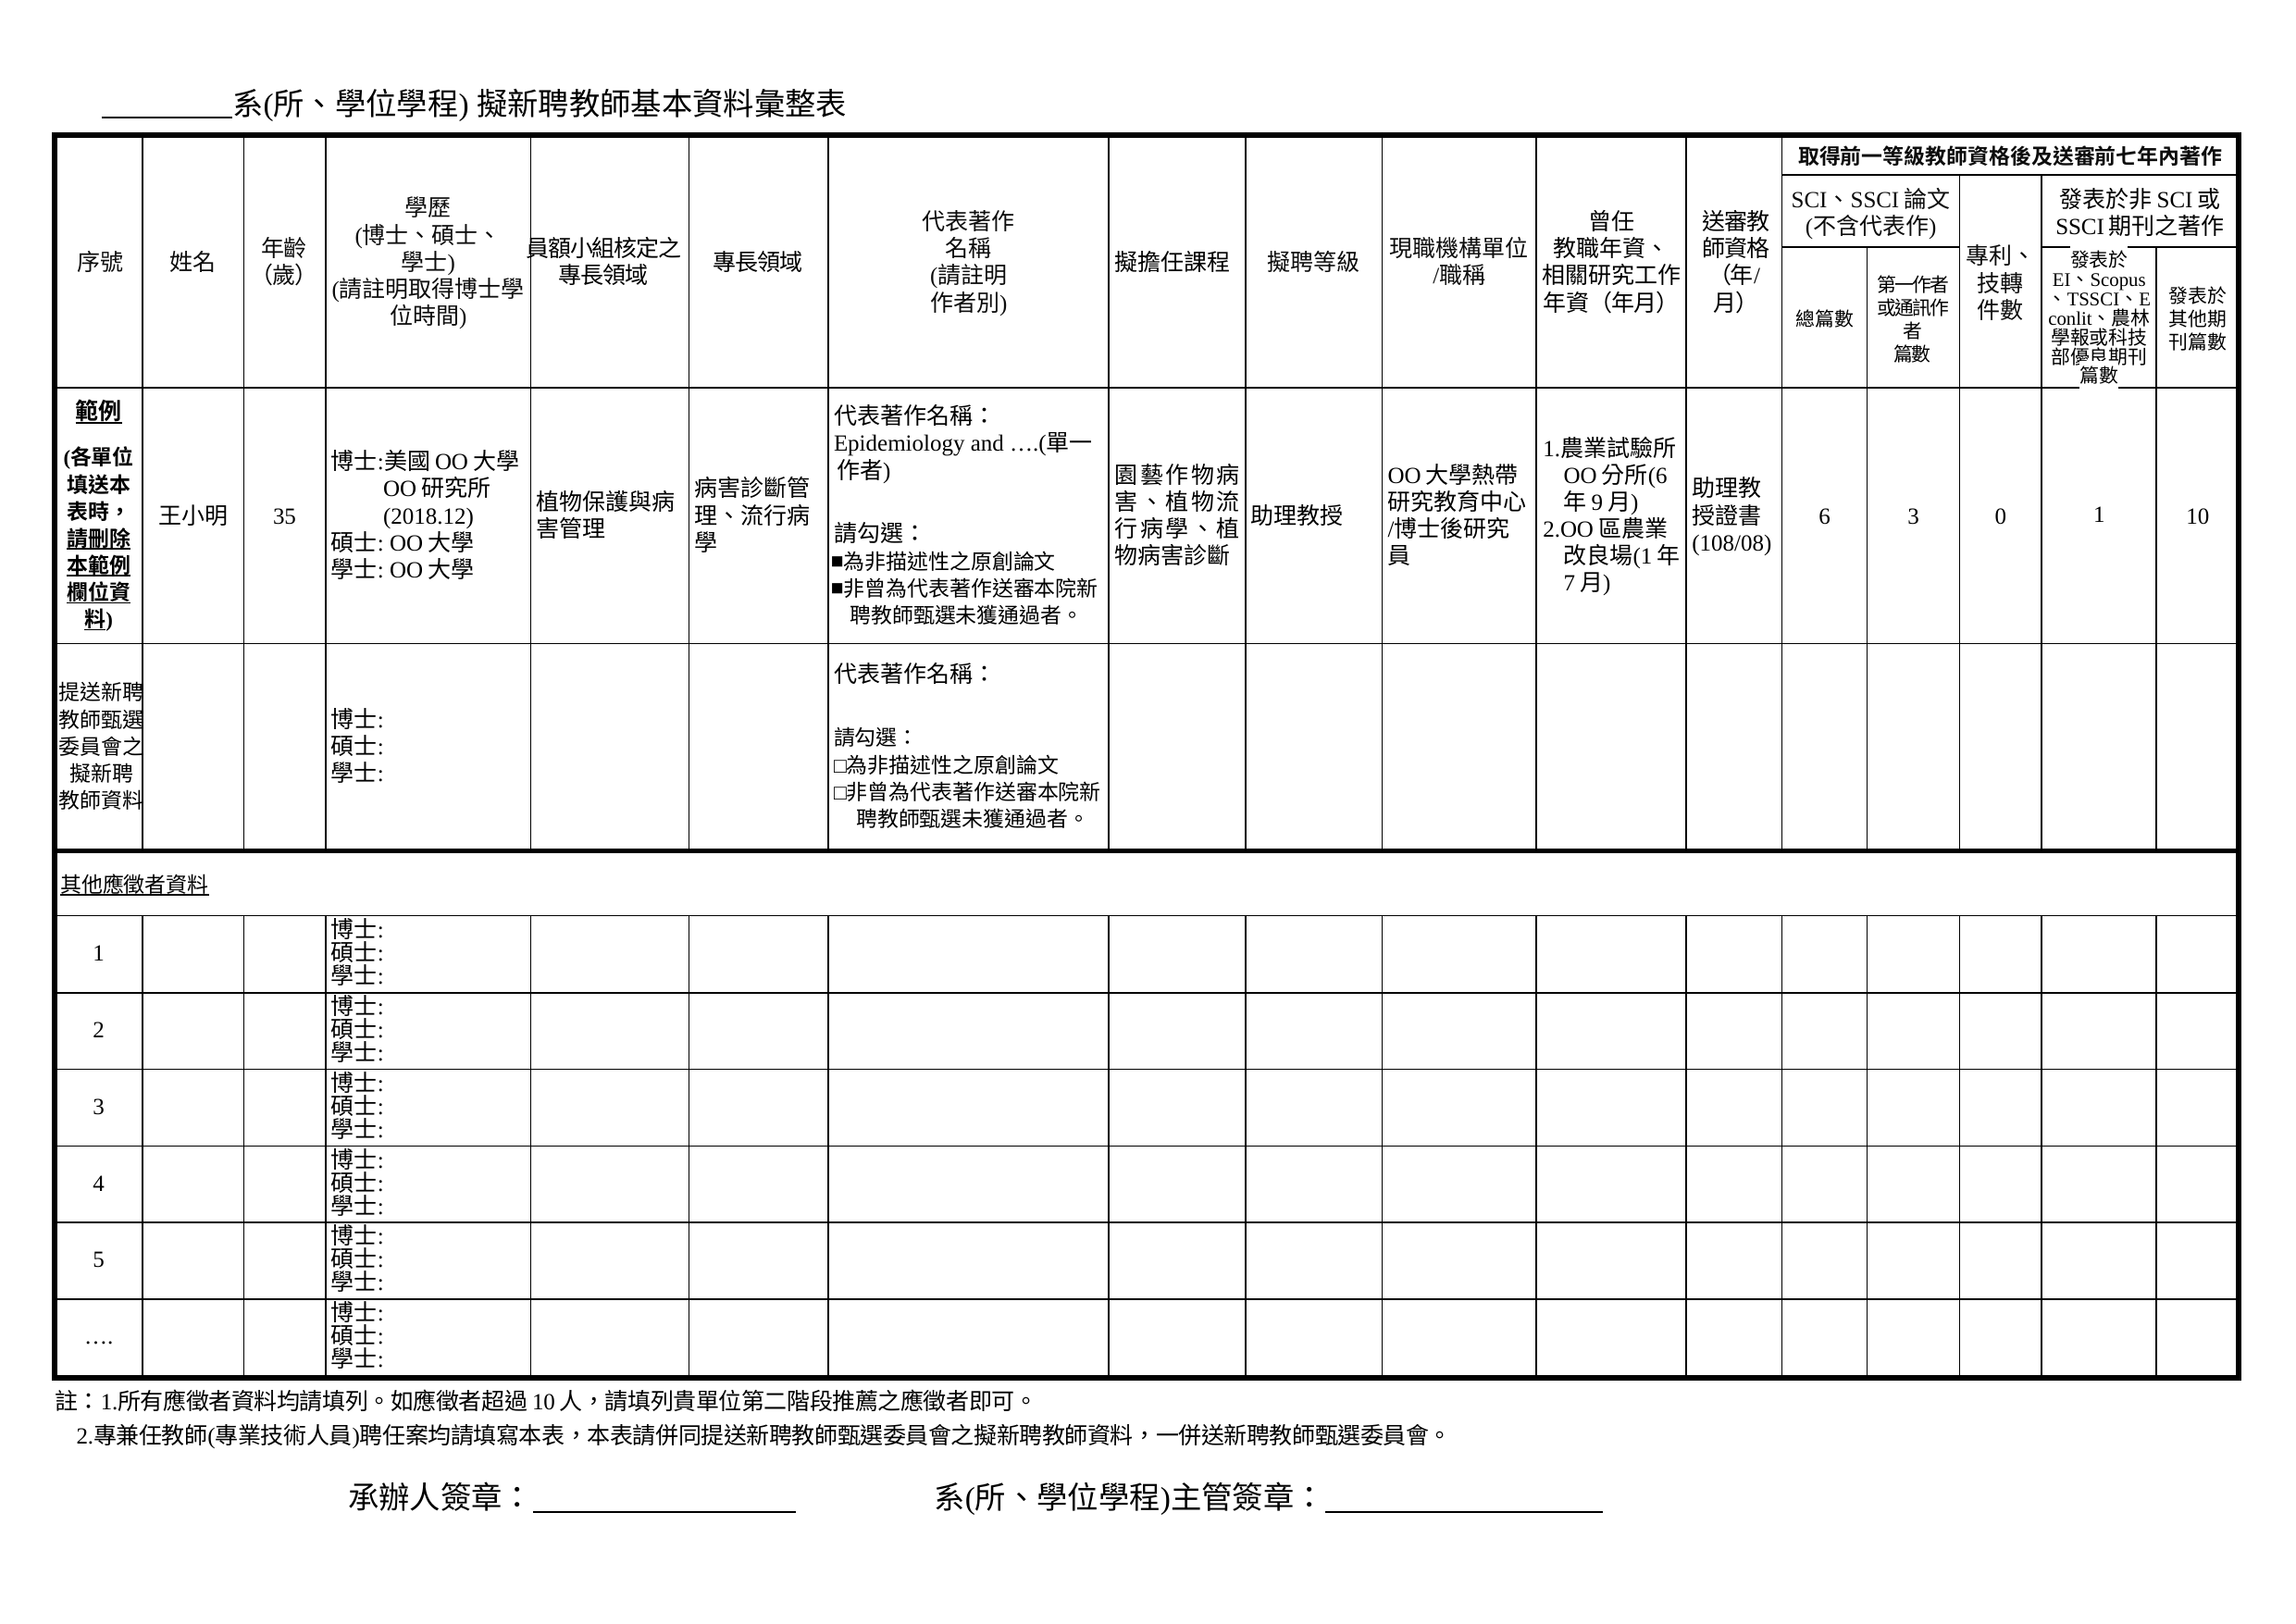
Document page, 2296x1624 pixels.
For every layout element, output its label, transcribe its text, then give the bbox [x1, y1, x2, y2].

table_cell [1383, 1300, 1535, 1375]
table_cell [2157, 644, 2236, 849]
table_cell [1383, 1147, 1535, 1221]
table_cell [1537, 1223, 1685, 1298]
table_cell [2157, 916, 2236, 992]
table_cell [1868, 916, 1959, 992]
table_cell [689, 994, 827, 1069]
table_cell [1782, 994, 1867, 1069]
table_cell [689, 1300, 827, 1375]
table_cell [1383, 994, 1535, 1069]
table_cell 代表著作名稱： 請勾選： □為非描述性之原創論文 □非曾為代表著作送審本院新聘教師甄選未獲通過者。 [829, 644, 1108, 849]
table_cell [244, 1300, 325, 1375]
table_cell 病害診斷管理、流行病學 [689, 389, 827, 643]
table_header 擬擔任課程 [1110, 138, 1245, 387]
table_cell [143, 1223, 243, 1298]
table_header 曾任 教職年資、 相關研究工作年資（年月） [1537, 138, 1685, 387]
table_cell [1537, 916, 1685, 992]
table_cell 範例 (各單位填送本表時，請刪除本範例欄位資料) [57, 389, 142, 643]
table_cell [1868, 1300, 1959, 1375]
table_cell 1.農業試驗所 OO分所(6年9月) 2.OO區農業改良場(1年7月) [1537, 389, 1685, 643]
table_cell [531, 1147, 689, 1221]
text 系(所、學位學程) 擬新聘教師基本資料彙整表 [101, 93, 271, 120]
table_cell [143, 994, 243, 1069]
table_header 專長領域 [689, 138, 827, 387]
table_header 取得前一等級教師資格後及送審前七年內著作 [1782, 138, 2236, 174]
table_cell [531, 994, 689, 1069]
table_cell [829, 916, 1108, 992]
table_cell [1247, 994, 1382, 1069]
table_cell 博士: 碩士: 學士: [327, 1300, 530, 1375]
table_header 學歷 (博士、碩士、 學士) (請註明取得博士學位時間) [327, 138, 530, 387]
table_cell 1 [2042, 389, 2155, 643]
table_cell 博士:美國OO大學OO研究所(2018.12) 碩士: OO大學 學士: OO大學 [327, 389, 530, 643]
table_cell [1383, 1223, 1535, 1298]
table_cell [531, 644, 689, 849]
table_cell [244, 644, 325, 849]
table_cell [1110, 916, 1245, 992]
table_cell [531, 916, 689, 992]
table_cell 博士: 碩士: 學士: [327, 1223, 530, 1298]
table_cell [689, 644, 827, 849]
table_header 員額小組核定之 專長領域 [531, 138, 689, 387]
table_cell [1537, 644, 1685, 849]
table_cell [1537, 994, 1685, 1069]
table_cell [1960, 916, 2041, 992]
table_cell [1868, 994, 1959, 1069]
table_cell [2042, 644, 2155, 849]
table_cell [2042, 1147, 2155, 1221]
table_cell [1960, 1070, 2041, 1145]
table_cell [1782, 1070, 1867, 1145]
table_cell 博士: 碩士: 學士: [327, 644, 530, 849]
table_cell [829, 994, 1108, 1069]
table_cell [143, 916, 243, 992]
table_cell 發表於其他期刊篇數 [2157, 248, 2236, 387]
table_cell [1687, 644, 1781, 849]
table_cell 5 [57, 1223, 142, 1298]
table_cell [1110, 1070, 1245, 1145]
table_cell [1782, 1223, 1867, 1298]
table_cell [2157, 994, 2236, 1069]
table_cell 提送新聘教師甄選委員會之擬新聘 教師資料 [57, 644, 142, 849]
table_cell [1687, 1147, 1781, 1221]
table_cell 助理教授證書(108/08) [1687, 389, 1781, 643]
table_cell [1960, 1147, 2041, 1221]
table_cell [1383, 1070, 1535, 1145]
table_cell 2 [57, 994, 142, 1069]
table_cell [1537, 1147, 1685, 1221]
table_cell 0 [1960, 389, 2041, 643]
table_cell 專利、 技轉 件數 [1960, 176, 2041, 387]
table_cell 3 [57, 1070, 142, 1145]
table_cell [1247, 1300, 1382, 1375]
table_cell …. [57, 1300, 142, 1375]
table_cell [1110, 1300, 1245, 1375]
table_header 送審教師資格 （年/月） [1687, 138, 1781, 387]
table_cell [1782, 916, 1867, 992]
table_cell 博士: 碩士: 學士: [327, 1070, 530, 1145]
table_cell [244, 916, 325, 992]
table_cell [1110, 1223, 1245, 1298]
table_cell 3 [1868, 389, 1959, 643]
table_cell 代表著作名稱： Epidemiology and ….(單一作者) 請勾選： ■為非描述性之原創論文 ■非曾為代表著作送審本院新聘教師甄選未獲通過者。 [829, 389, 1108, 643]
table_cell [2157, 1070, 2236, 1145]
table_cell [829, 1147, 1108, 1221]
table_cell [531, 1223, 689, 1298]
table_cell 6 [1782, 389, 1867, 643]
table_cell [244, 1147, 325, 1221]
table_cell [1110, 1147, 1245, 1221]
table_cell [2042, 1070, 2155, 1145]
table_cell 園藝作物病害、植物流行病學、植物病害診斷 [1110, 389, 1245, 643]
table_cell [1247, 644, 1382, 849]
table_cell [1687, 916, 1781, 992]
table_cell [1247, 1070, 1382, 1145]
table_cell [143, 644, 243, 849]
table_cell [531, 1070, 689, 1145]
table_cell [1383, 644, 1535, 849]
table_cell [244, 994, 325, 1069]
table_cell [1960, 994, 2041, 1069]
table_cell [1537, 1300, 1685, 1375]
table_cell [1782, 1300, 1867, 1375]
table_cell [1537, 1070, 1685, 1145]
table_cell [531, 1300, 689, 1375]
table_cell [829, 1223, 1108, 1298]
table_header 擬聘等級 [1247, 138, 1382, 387]
table_header 姓名 [143, 138, 243, 387]
table_cell SCI、SSCI論文 (不含代表作) [1782, 176, 1959, 246]
table_cell 35 [244, 389, 325, 643]
table_cell [689, 1223, 827, 1298]
table_cell [1687, 1300, 1781, 1375]
table_cell 博士: 碩士: 學士: [327, 994, 530, 1069]
table_cell 博士: 碩士: 學士: [327, 1147, 530, 1221]
table_cell [829, 1070, 1108, 1145]
table_cell [1960, 1300, 2041, 1375]
table_cell 總篇數 [1782, 248, 1867, 387]
table_cell 發表於非SCI或SSCI期刊之著作 [2042, 176, 2236, 246]
table_cell [1868, 644, 1959, 849]
table_cell 1 [57, 916, 142, 992]
table_header 序號 [57, 138, 142, 387]
table_cell [1383, 916, 1535, 992]
table_cell [143, 1147, 243, 1221]
table_cell 王小明 [143, 389, 243, 643]
table_header 代表著作 名稱 (請註明 作者別) [829, 138, 1108, 387]
table_cell 植物保護與病害管理 [531, 389, 689, 643]
table_cell [1247, 1223, 1382, 1298]
table_cell [689, 916, 827, 992]
table_cell 其他應徵者資料 [57, 853, 2236, 915]
table_cell 助理教授 [1247, 389, 1382, 643]
table_cell [1868, 1147, 1959, 1221]
table_cell [1247, 916, 1382, 992]
table_cell [1110, 994, 1245, 1069]
table_cell [1868, 1223, 1959, 1298]
table_cell 10 [2157, 389, 2236, 643]
table_cell [1782, 1147, 1867, 1221]
text 2.專兼任教師(專業技術人員)聘任案均請填寫本表，本表請併同提送新聘教師甄選委員會之擬新聘教師資料，一併送新聘教師甄選委員會。 [55, 1424, 2241, 1449]
table_cell [244, 1223, 325, 1298]
table_cell [2042, 1223, 2155, 1298]
table_cell 第一作者或通訊作者 篇數 [1868, 248, 1959, 387]
table_cell [1247, 1147, 1382, 1221]
text 註：1.所有應徵者資料均請填列。如應徵者超過10人，請填列貴單位第二階段推薦之應徵者即可。 [55, 1390, 2241, 1415]
table_cell [2042, 916, 2155, 992]
table_cell [143, 1300, 243, 1375]
table_cell [2042, 994, 2155, 1069]
table_cell [1687, 1223, 1781, 1298]
table_cell [1687, 1070, 1781, 1145]
table_cell [2157, 1300, 2236, 1375]
table_cell OO大學熱帶研究教育中心/博士後研究員 [1383, 389, 1535, 643]
table_cell 博士: 碩士: 學士: [327, 916, 530, 992]
text 承辦人簽章： 系(所、學位學程)主管簽章： [101, 1483, 2117, 1515]
table_cell [244, 1070, 325, 1145]
table_cell [2042, 1300, 2155, 1375]
table_header 現職機構單位 /職稱 [1383, 138, 1535, 387]
table_cell [1687, 994, 1781, 1069]
table_cell [689, 1070, 827, 1145]
text 系(所、學位學程) 擬新聘教師基本資料彙整表 [267, 93, 464, 120]
table_cell [1110, 644, 1245, 849]
table_cell 發表於EI、Scopus、TSSCI、Econlit、農林學報或科技部優良期刊篇數 [2042, 248, 2155, 387]
table_cell [2157, 1223, 2236, 1298]
table_cell 4 [57, 1147, 142, 1221]
table_cell [1960, 1223, 2041, 1298]
table_cell [1960, 644, 2041, 849]
table_header 年齡 （歲） [244, 138, 325, 387]
table_cell [689, 1147, 827, 1221]
table_cell [829, 1300, 1108, 1375]
table_cell [2157, 1147, 2236, 1221]
table_cell [1868, 1070, 1959, 1145]
table_cell [143, 1070, 243, 1145]
table_cell [1782, 644, 1867, 849]
text 系(所、學位學程) 擬新聘教師基本資料彙整表 [460, 93, 2241, 120]
